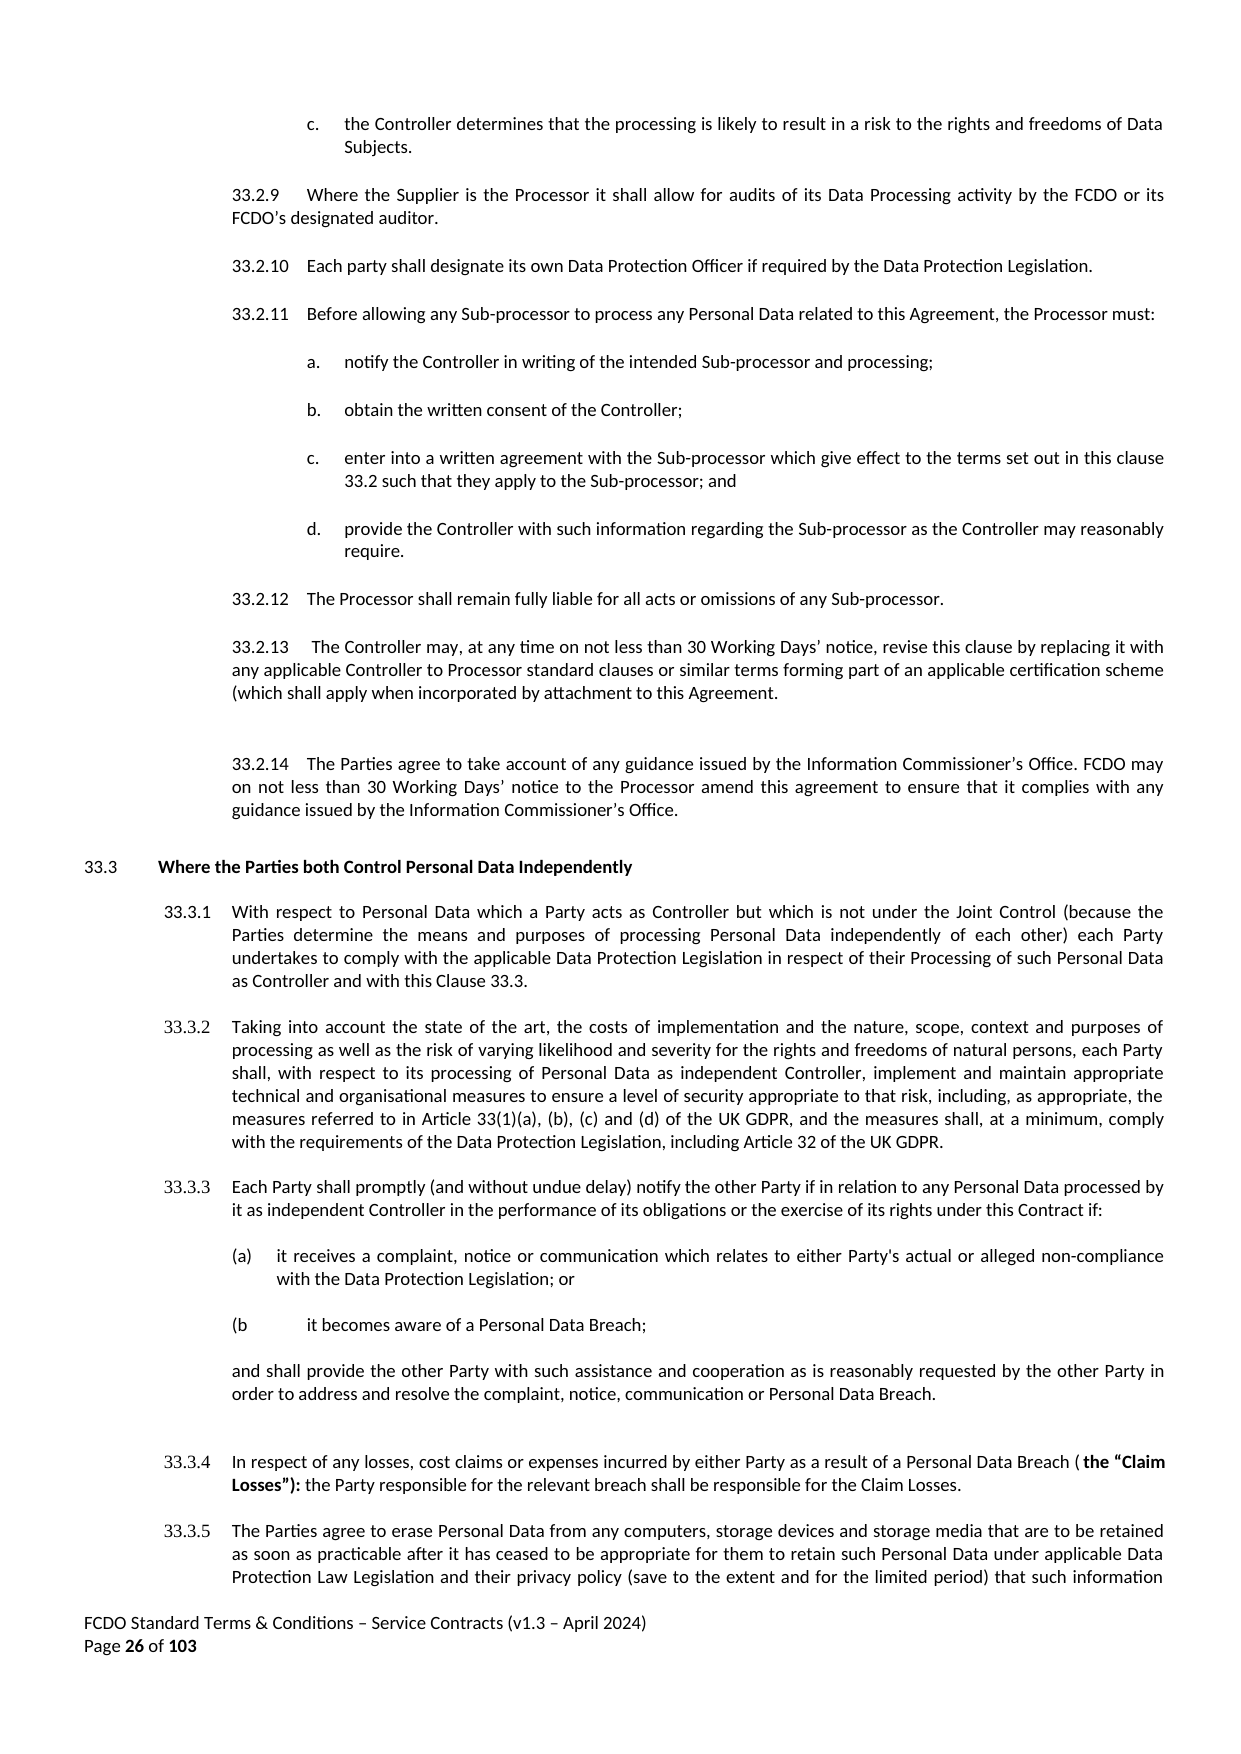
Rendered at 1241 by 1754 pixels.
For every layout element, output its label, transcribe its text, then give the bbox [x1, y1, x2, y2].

list obtain the written consent of the Controller; [307, 398, 1166, 421]
text 33.2.12 The Processor shall remain fully liable for all acts or omissions of any Sub-processor. [232, 587, 1166, 610]
text 33.2.13 The Controller may, at any time on not less than 30 Working Days’ notice, revise this clause by replacing it with any applicable Controller to Processor standard clauses or similar terms forming part of an applicable certification scheme (which shall apply when incorporated by attachment to this Agreement. [232, 635, 1166, 704]
text 33.2.14 The Parties agree to take account of any guidance issued by the Information Commissioner’s Office. FCDO may on not less than 30 Working Days’ notice to the Processor amend this agreement to ensure that it complies with any guidance issued by the Information Commissioner’s Office. [232, 752, 1166, 821]
list The Parties agree to erase Personal Data from any computers, storage devices and storage media that are to be retained as soon as practicable after it has ceased to be appropriate for them to retain such Personal Data under applicable Data Protection Law Legislation and their privacy policy (save to the extent and for the limited period) that such information [163, 1519, 1166, 1588]
list Each Party shall promptly (and without undue delay) notify the other Party if in relation to any Personal Data processed by it as independent Controller in the performance of its obligations or the exercise of its rights under this Contract if: [163, 1176, 1166, 1222]
text 33.2.11 Before allowing any Sub-processor to process any Personal Data related to this Agreement, the Processor must: [232, 302, 1166, 325]
list With respect to Personal Data which a Party acts as Controller but which is not under the Joint Control (because the Parties determine the means and purposes of processing Personal Data independently of each other) each Party undertakes to comply with the applicable Data Protection Legislation in respect of their Processing of such Personal Data as Controller and with this Clause 33.3. [163, 901, 1166, 992]
list the Controller determines that the processing is likely to result in a risk to the rights and freedoms of Data Subjects. [307, 112, 1166, 158]
list Taking into account the state of the art, the costs of implementation and the nature, scope, context and purposes of processing as well as the risk of varying likelihood and severity for the rights and freedoms of natural persons, each Party shall, with respect to its processing of Personal Data as independent Controller, implement and maintain appropriate technical and organisational measures to ensure a level of security appropriate to that risk, including, as appropriate, the measures referred to in Article 33(1)(a), (b), (c) and (d) of the UK GDPR, and the measures shall, at a minimum, comply with the requirements of the Data Protection Legislation, including Article 32 of the UK GDPR. [163, 1015, 1166, 1153]
text 33.2.10 Each party shall designate its own Data Protection Officer if required by the Data Protection Legislation. [232, 254, 1166, 277]
list notify the Controller in writing of the intended Sub-processor and processing; [307, 350, 1166, 373]
text (b it becomes aware of a Personal Data Breach; [232, 1313, 1166, 1336]
text and shall provide the other Party with such assistance and cooperation as is reasonably requested by the other Party in order to address and resolve the complaint, notice, communication or Personal Data Breach. [232, 1359, 1166, 1405]
list Where the Parties both Control Personal Data Independently [84, 855, 1166, 878]
list it receives a complaint, notice or communication which relates to either Party's actual or alleged non-compliance with the Data Protection Legislation; or [232, 1244, 1166, 1290]
list provide the Controller with such information regarding the Sub-processor as the Controller may reasonably require. [307, 517, 1166, 562]
text 33.2.9 Where the Supplier is the Processor it shall allow for audits of its Data Processing activity by the FCDO or its FCDO’s designated auditor. [232, 183, 1166, 229]
list In respect of any losses, cost claims or expenses incurred by either Party as a result of a Personal Data Breach (the “Claim Losses”): the Party responsible for the relevant breach shall be responsible for the Claim Losses. [163, 1451, 1166, 1497]
list enter into a written agreement with the Sub-processor which give effect to the terms set out in this clause 33.2 such that they apply to the Sub-processor; and [307, 446, 1166, 492]
